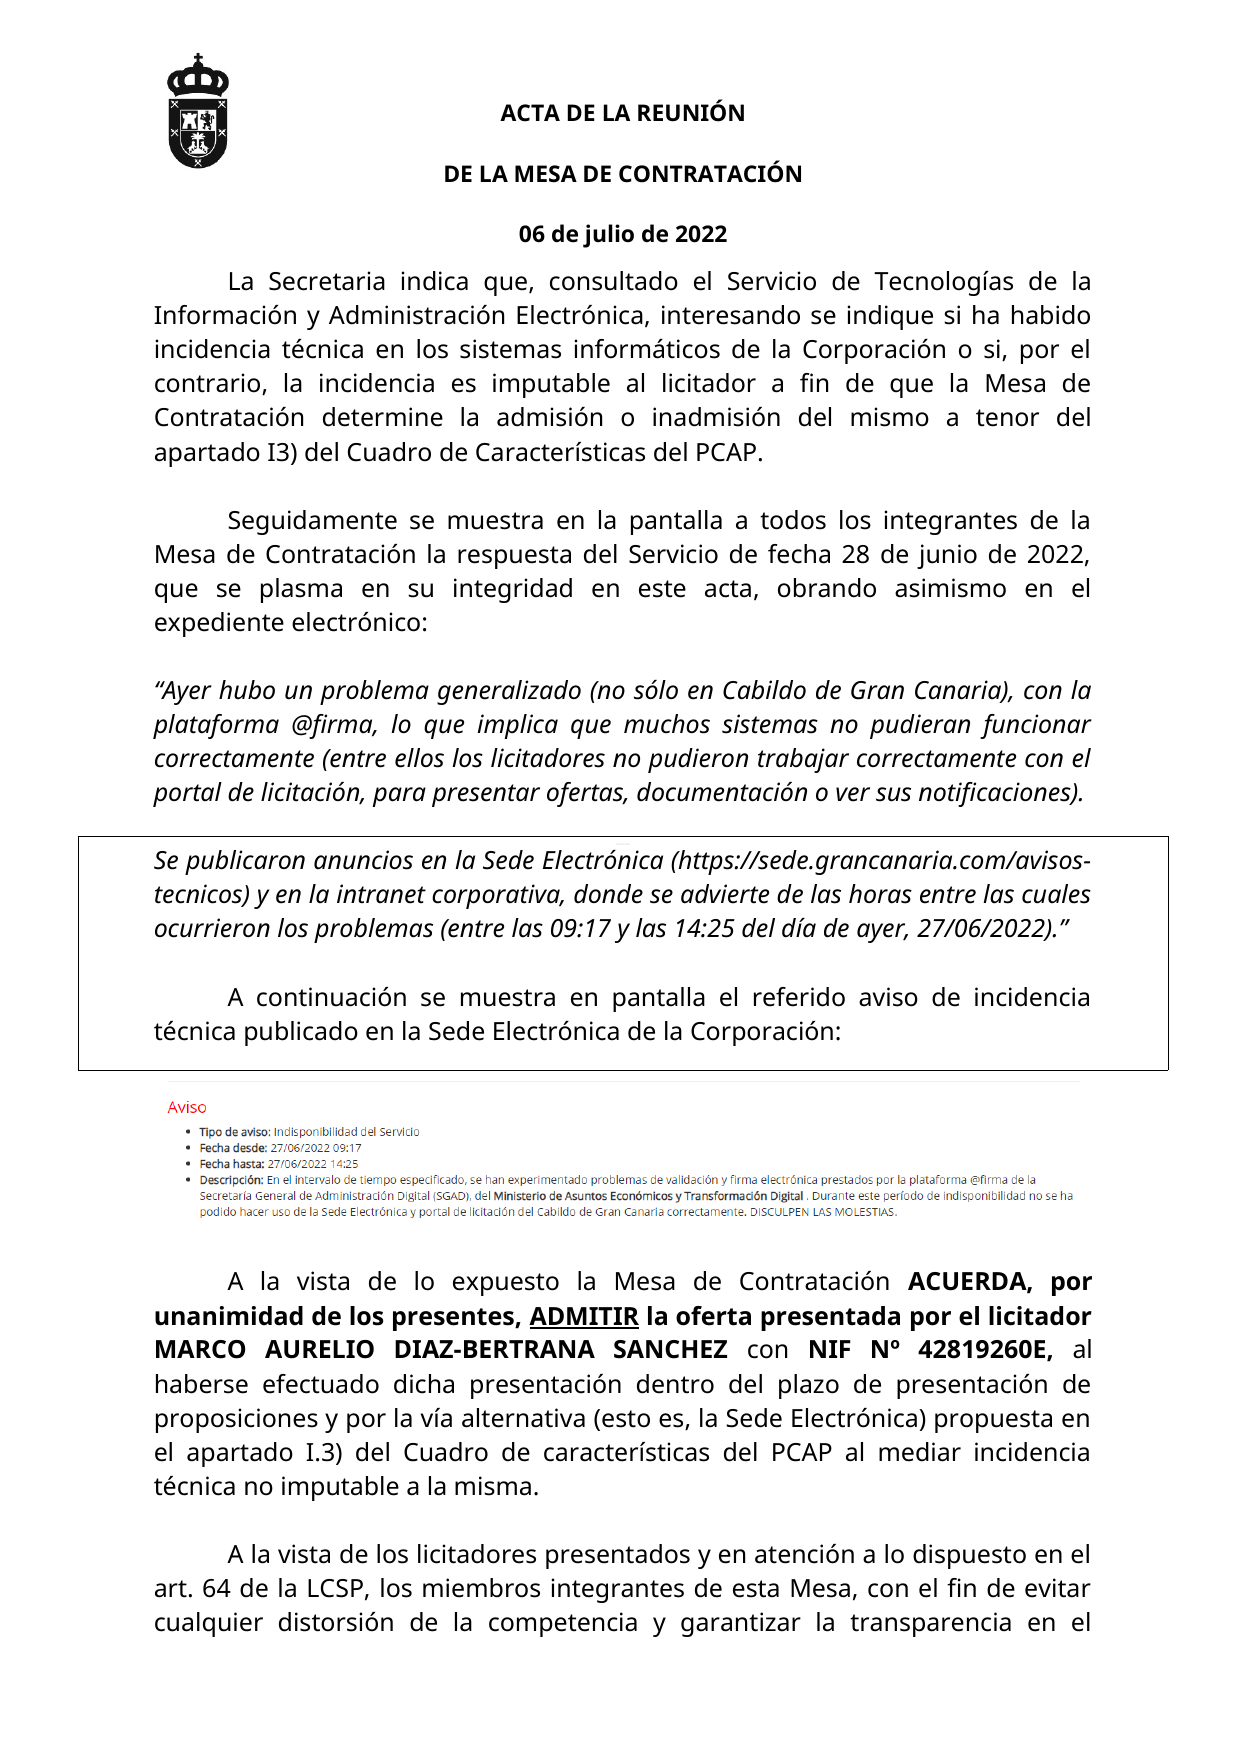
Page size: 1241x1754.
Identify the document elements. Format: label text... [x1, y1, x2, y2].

text A continuación se muestra en pantalla el referido aviso de incidencia técnica publicado en la Sede Electrónica de la Corporación: [153, 979, 1093, 1047]
text A la vista de lo expuesto la Mesa de Contratación ACUERDA, por unanimidad de los presentes, ADMITIR la oferta presentada por el licitador MARCO AURELIO DIAZ-BERTRANA SANCHEZ con NIF Nº 42819260E, al haberse efectuado dicha presentación dentro del plazo de presentación de proposiciones y por la vía alternativa (esto es, la Sede Electrónica) propuesta en el apartado I.3) del Cuadro de características del PCAP al mediar incidencia técnica no imputable a la misma. [153, 1264, 1093, 1502]
text “Ayer hubo un problema generalizado (no sólo en Cabildo de Gran Canaria), con la plataforma @firma, lo que implica que muchos sistemas no pudieran funcionar correctamente (entre ellos los licitadores no pudieron trabajar correctamente con el portal de licitación, para presentar ofertas, documentación o ver sus notificaciones). [153, 673, 1093, 809]
text Se publicaron anuncios en la Sede Electrónica (https://sede.grancanaria.com/avisos-tecnicos) y en la intranet corporativa, donde se advierte de las horas entre las cuales ocurrieron los problemas (entre las 09:17 y las 14:25 del día de ayer, 27/06/2022).” [153, 843, 1093, 945]
text La Secretaria indica que, consultado el Servicio de Tecnologías de la Información y Administración Electrónica, interesando se indique si ha habido incidencia técnica en los sistemas informáticos de la Corporación o si, por el contrario, la incidencia es imputable al licitador a fin de que la Mesa de Contratación determine la admisión o inadmisión del mismo a tenor del apartado I3) del Cuadro de Características del PCAP. [153, 264, 1093, 468]
text Seguidamente se muestra en la pantalla a todos los integrantes de la Mesa de Contratación la respuesta del Servicio de fecha 28 de junio de 2022, que se plasma en su integridad en este acta, obrando asimismo en el expediente electrónico: [153, 502, 1093, 638]
picture [164, 50, 231, 171]
picture [153, 1081, 1093, 1230]
text A la vista de los licitadores presentados y en atención a lo dispuesto en el art. 64 de la LCSP, los miembros integrantes de esta Mesa, con el fin de evitar cualquier distorsión de la competencia y garantizar la transparencia en el [153, 1537, 1093, 1639]
